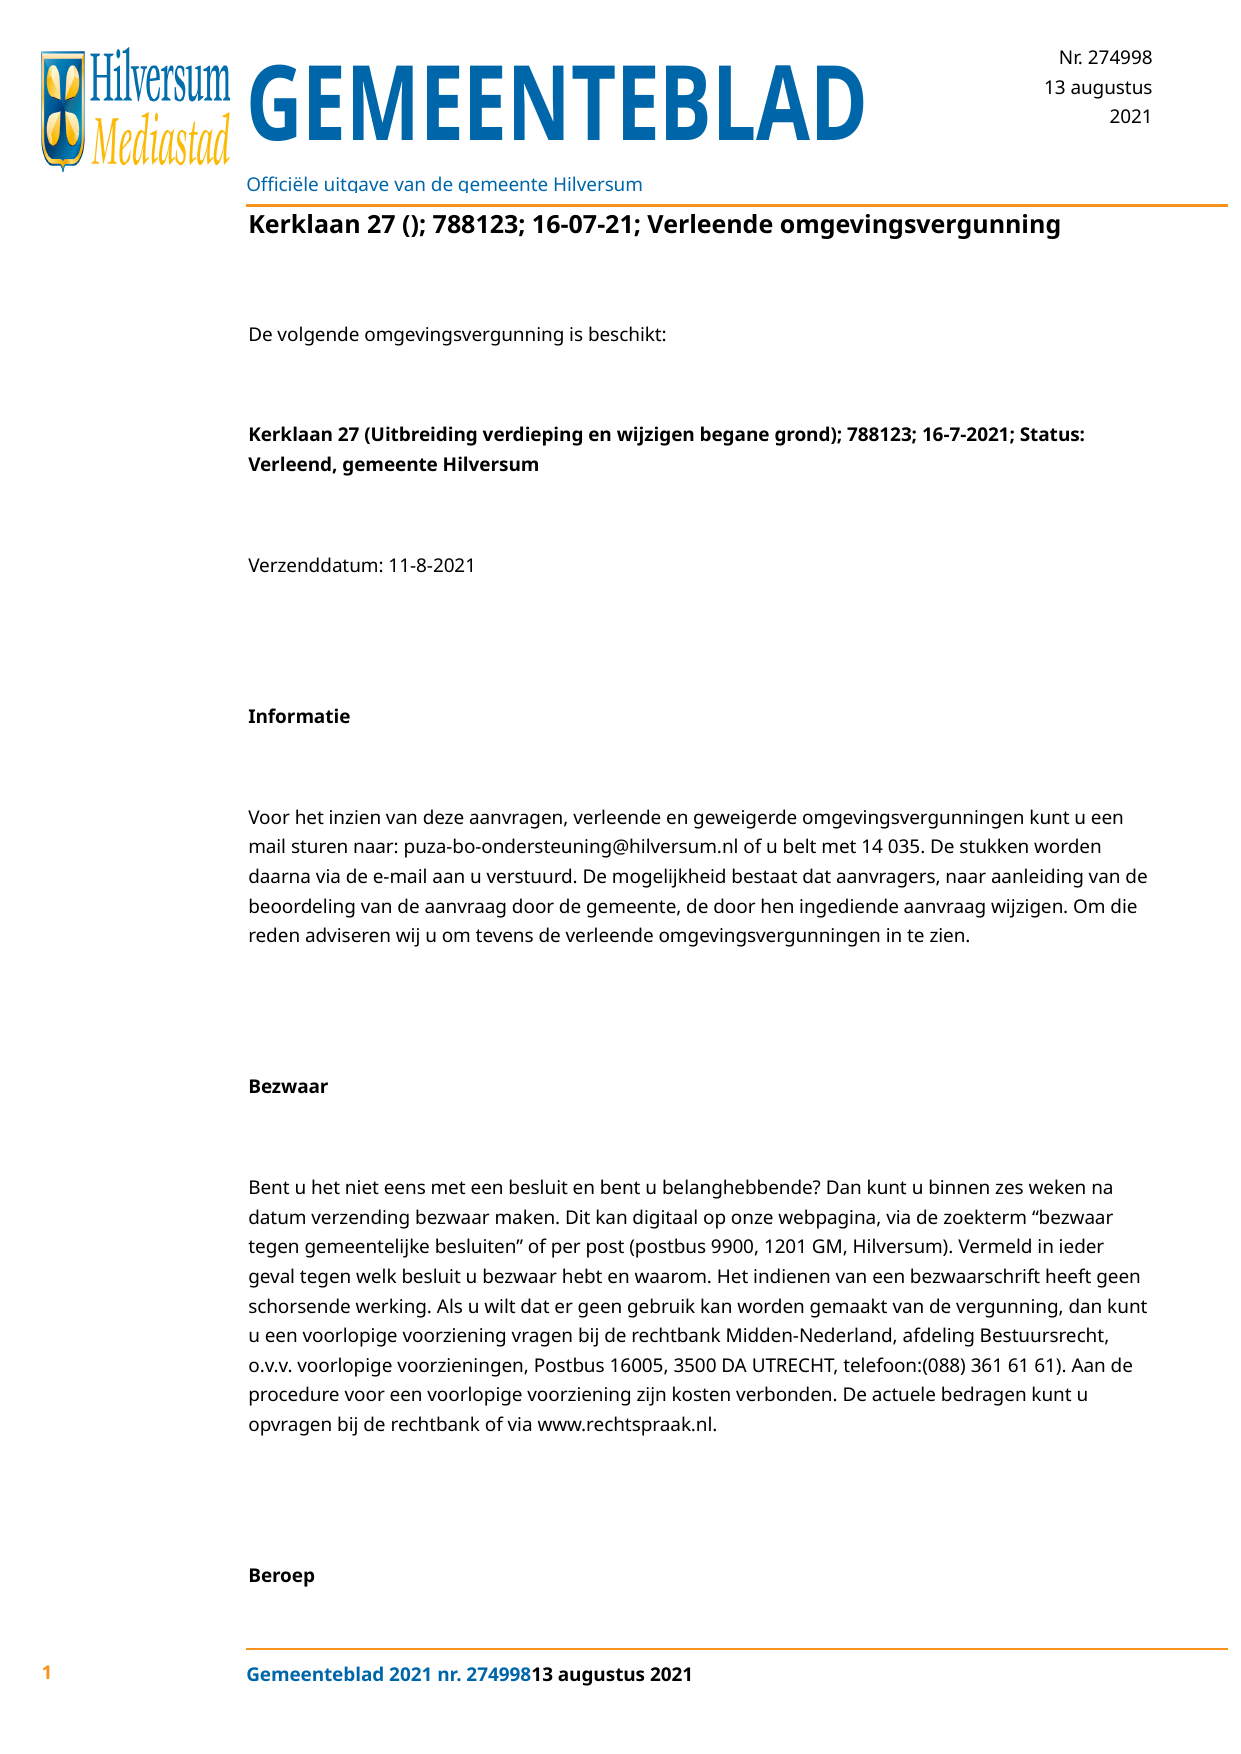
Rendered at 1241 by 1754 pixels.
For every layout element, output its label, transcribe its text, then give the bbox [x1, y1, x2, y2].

text Voor het inzien van deze aanvragen, verleende en geweigerde omgevingsvergunningen kunt u een mail sturen naar: puza-bo-ondersteuning@hilversum.nl of u belt met 14 035. De stukken worden daarna via de e-mail aan u verstuurd. De mogelijkheid bestaat dat aanvragers, naar aanleiding van de beoordeling van de aanvraag door de gemeente, de door hen ingediende aanvraag wijzigen. Om die reden adviseren wij u om tevens de verleende omgevingsvergunningen in te zien. [248, 804, 1152, 948]
text Informatie [248, 703, 1152, 729]
text De volgende omgevingsvergunning is beschikt: [248, 321, 1152, 346]
text Beroep [248, 1562, 1152, 1588]
text Kerklaan 27 (); 788123; 16-07-21; Verleende omgevingsvergunning [248, 207, 1152, 241]
text Bezwaar [248, 1074, 1152, 1099]
text Bent u het niet eens met een besluit en bent u belanghebbende? Dan kunt u binnen zes weken na datum verzending bezwaar maken. Dit kan digitaal op onze webpagina, via de zoekterm “bezwaar tegen gemeentelijke besluiten” of per post (postbus 9900, 1201 GM, Hilversum). Vermeld in ieder geval tegen welk besluit u bezwaar hebt en waarom. Het indienen van een bezwaarschrift heeft geen schorsende werking. Als u wilt dat er geen gebruik kan worden gemaakt van de vergunning, dan kunt u een voorlopige voorziening vragen bij de rechtbank Midden-Nederland, afdeling Bestuursrecht, o.v.v. voorlopige voorzieningen, Postbus 16005, 3500 DA UTRECHT, telefoon:(088) 361 61 61). Aan de procedure voor een voorlopige voorziening zijn kosten verbonden. De actuele bedragen kunt u opvragen bij de rechtbank of via www.rechtspraak.nl. [248, 1174, 1152, 1437]
text Verzenddatum: 11-8-2021 [248, 552, 1152, 578]
text Kerklaan 27 (Uitbreiding verdieping en wijzigen begane grond); 788123; 16-7-2021; Status: Verleend, gemeente Hilversum [248, 422, 1152, 477]
picture [41, 47, 231, 172]
